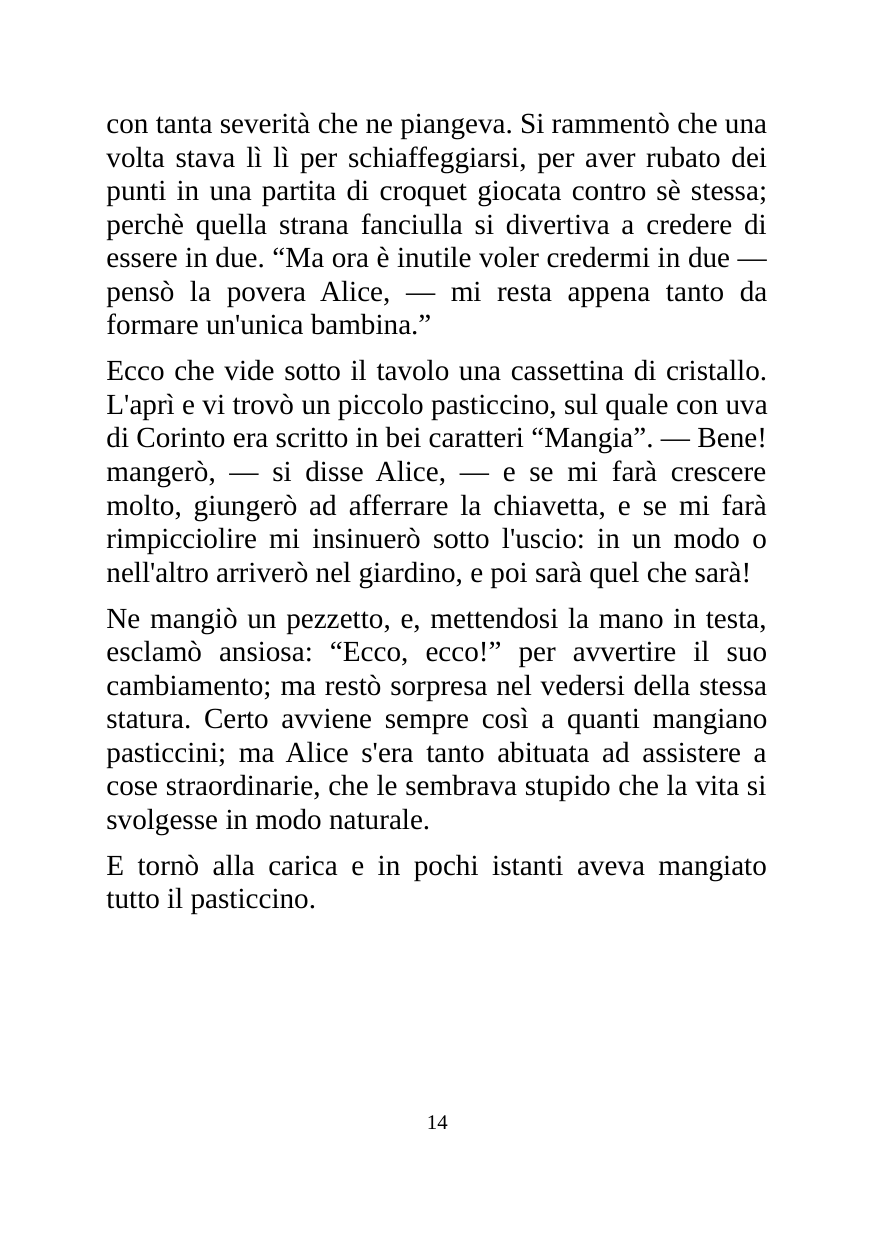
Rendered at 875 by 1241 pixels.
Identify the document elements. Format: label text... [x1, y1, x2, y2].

text E tornò alla carica e in pochi istanti aveva mangiato tutto il pasticcino. [106, 848, 768, 915]
text con tanta severità che ne piangeva. Si rammentò che una volta stava lì lì per schiaffeggiarsi, per aver rubato dei punti in una partita di croquet giocata contro sè stessa; perchè quella strana fanciulla si divertiva a credere di essere in due. “Ma ora è inutile voler credermi in due — pensò la povera Alice, — mi resta appena tanto da formare un'unica bambina.” [106, 106, 768, 341]
text Ecco che vide sotto il tavolo una cassettina di cristallo. L'aprì e vi trovò un piccolo pasticcino, sul quale con uva di Corinto era scritto in bei caratteri “Mangia”. — Bene! mangerò, — si disse Alice, — e se mi farà crescere molto, giungerò ad afferrare la chiavetta, e se mi farà rimpicciolire mi insinuerò sotto l'uscio: in un modo o nell'altro arriverò nel giardino, e poi sarà quel che sarà! [106, 353, 768, 588]
text Ne mangiò un pezzetto, e, mettendosi la mano in testa, esclamò ansiosa: “Ecco, ecco!” per avvertire il suo cambiamento; ma restò sorpresa nel vedersi della stessa statura. Certo avviene sempre così a quanti mangiano pasticcini; ma Alice s'era tanto abituata ad assistere a cose straordinarie, che le sembrava stupido che la vita si svolgesse in modo naturale. [106, 601, 768, 836]
